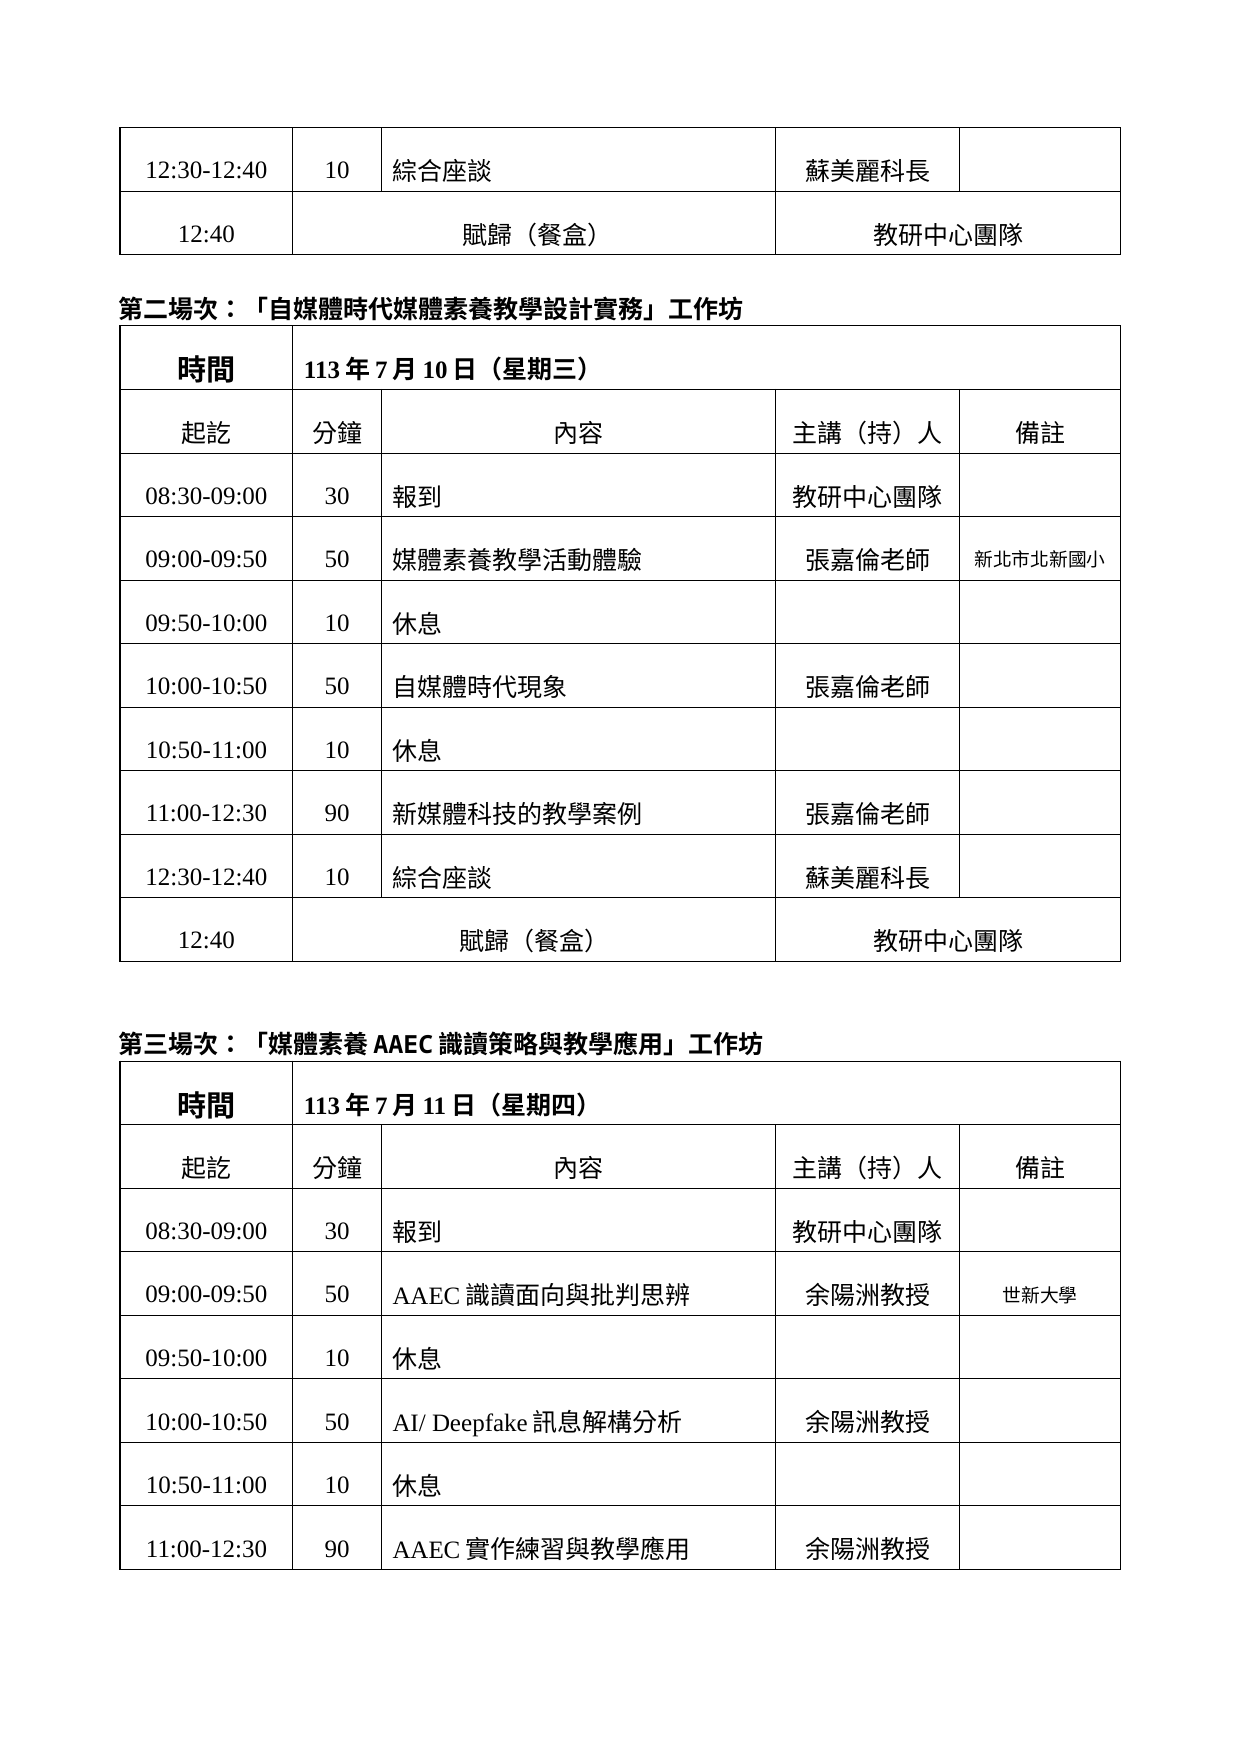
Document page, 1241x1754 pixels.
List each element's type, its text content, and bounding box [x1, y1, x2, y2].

table_cell 教研中心團隊 [776, 192, 1120, 254]
table_cell 09:00-09:50 [121, 1252, 292, 1315]
table_cell 內容 [382, 390, 775, 452]
table_cell 08:30-09:00 [121, 454, 292, 516]
table_cell 報到 [382, 1189, 775, 1251]
table_cell AI/ Deepfake訊息解構分析 [382, 1379, 775, 1442]
table_cell 10 [293, 708, 381, 770]
table_cell 休息 [382, 1316, 775, 1378]
table_cell 蘇美麗科長 [776, 835, 959, 897]
table_cell 報到 [382, 454, 775, 516]
table_cell 余陽洲教授 [776, 1506, 959, 1569]
table_cell [960, 644, 1120, 707]
table_cell 備註 [960, 1125, 1120, 1188]
table_cell 余陽洲教授 [776, 1252, 959, 1315]
table_cell 主講（持）人 [776, 1125, 959, 1188]
table_cell 余陽洲教授 [776, 1379, 959, 1442]
table_cell 30 [293, 1189, 381, 1251]
table_cell 10 [293, 128, 381, 191]
table_cell [776, 1443, 959, 1505]
table_cell [960, 1379, 1120, 1442]
table_cell 自媒體時代現象 [382, 644, 775, 707]
table_cell [776, 1316, 959, 1378]
table_cell 12:30-12:40 [121, 128, 292, 191]
table_cell 備註 [960, 390, 1120, 452]
table_cell 世新大學 [960, 1252, 1120, 1315]
table_cell 10:00-10:50 [121, 1379, 292, 1442]
table_header 時間 [121, 1062, 292, 1124]
table_cell 媒體素養教學活動體驗 [382, 517, 775, 579]
table_cell 12:40 [121, 898, 292, 961]
table_cell 綜合座談 [382, 128, 775, 191]
table_cell AAEC識讀面向與批判思辨 [382, 1252, 775, 1315]
table_cell 50 [293, 1379, 381, 1442]
table_cell 09:50-10:00 [121, 581, 292, 643]
table_cell [776, 581, 959, 643]
table_cell 蘇美麗科長 [776, 128, 959, 191]
table_cell 新北市北新國小 [960, 517, 1120, 579]
table_cell 賦歸（餐盒） [293, 898, 775, 961]
table_cell 張嘉倫老師 [776, 771, 959, 834]
table_cell [776, 708, 959, 770]
table_cell [960, 1316, 1120, 1378]
table_cell 50 [293, 1252, 381, 1315]
table_cell 09:50-10:00 [121, 1316, 292, 1378]
table_cell 30 [293, 454, 381, 516]
table_cell 教研中心團隊 [776, 1189, 959, 1251]
table_cell 08:30-09:00 [121, 1189, 292, 1251]
table_cell 10 [293, 1316, 381, 1378]
table_cell [960, 708, 1120, 770]
table_cell [960, 771, 1120, 834]
table_cell 綜合座談 [382, 835, 775, 897]
table_cell 10:50-11:00 [121, 708, 292, 770]
table_cell 主講（持）人 [776, 390, 959, 452]
table_cell 10:50-11:00 [121, 1443, 292, 1505]
table_cell 10 [293, 1443, 381, 1505]
table_cell [960, 835, 1120, 897]
text 第三場次：「媒體素養AAEC識讀策略與教學應用」工作坊 [118, 1024, 1122, 1061]
table_cell 分鐘 [293, 1125, 381, 1188]
table_cell 起訖 [121, 390, 292, 452]
table_cell 休息 [382, 1443, 775, 1505]
table_header 113年7月11日（星期四） [293, 1062, 1120, 1124]
table_cell 10 [293, 581, 381, 643]
table_cell 11:00-12:30 [121, 771, 292, 834]
table_cell [960, 1189, 1120, 1251]
table_cell 休息 [382, 708, 775, 770]
table_cell 分鐘 [293, 390, 381, 452]
table_cell 教研中心團隊 [776, 898, 1120, 961]
table_header 時間 [121, 326, 292, 389]
text 第二場次：「自媒體時代媒體素養教學設計實務」工作坊 [118, 289, 1122, 325]
table_cell 起訖 [121, 1125, 292, 1188]
table_cell 教研中心團隊 [776, 454, 959, 516]
table_header 113年7月10日（星期三） [293, 326, 1120, 389]
table_cell [960, 1506, 1120, 1569]
table_cell 張嘉倫老師 [776, 644, 959, 707]
table_cell 12:40 [121, 192, 292, 254]
table_cell 09:00-09:50 [121, 517, 292, 579]
table_cell 50 [293, 517, 381, 579]
table_cell 12:30-12:40 [121, 835, 292, 897]
table_cell 90 [293, 1506, 381, 1569]
table_cell 50 [293, 644, 381, 707]
table_cell [960, 454, 1120, 516]
table_cell [960, 1443, 1120, 1505]
table_cell [960, 581, 1120, 643]
table_cell 張嘉倫老師 [776, 517, 959, 579]
table_cell 內容 [382, 1125, 775, 1188]
table_cell 賦歸（餐盒） [293, 192, 775, 254]
table_cell 10 [293, 835, 381, 897]
table_cell 10:00-10:50 [121, 644, 292, 707]
table_cell AAEC實作練習與教學應用 [382, 1506, 775, 1569]
table_cell 新媒體科技的教學案例 [382, 771, 775, 834]
table_cell 休息 [382, 581, 775, 643]
table_cell 11:00-12:30 [121, 1506, 292, 1569]
table_cell [960, 128, 1120, 191]
table_cell 90 [293, 771, 381, 834]
